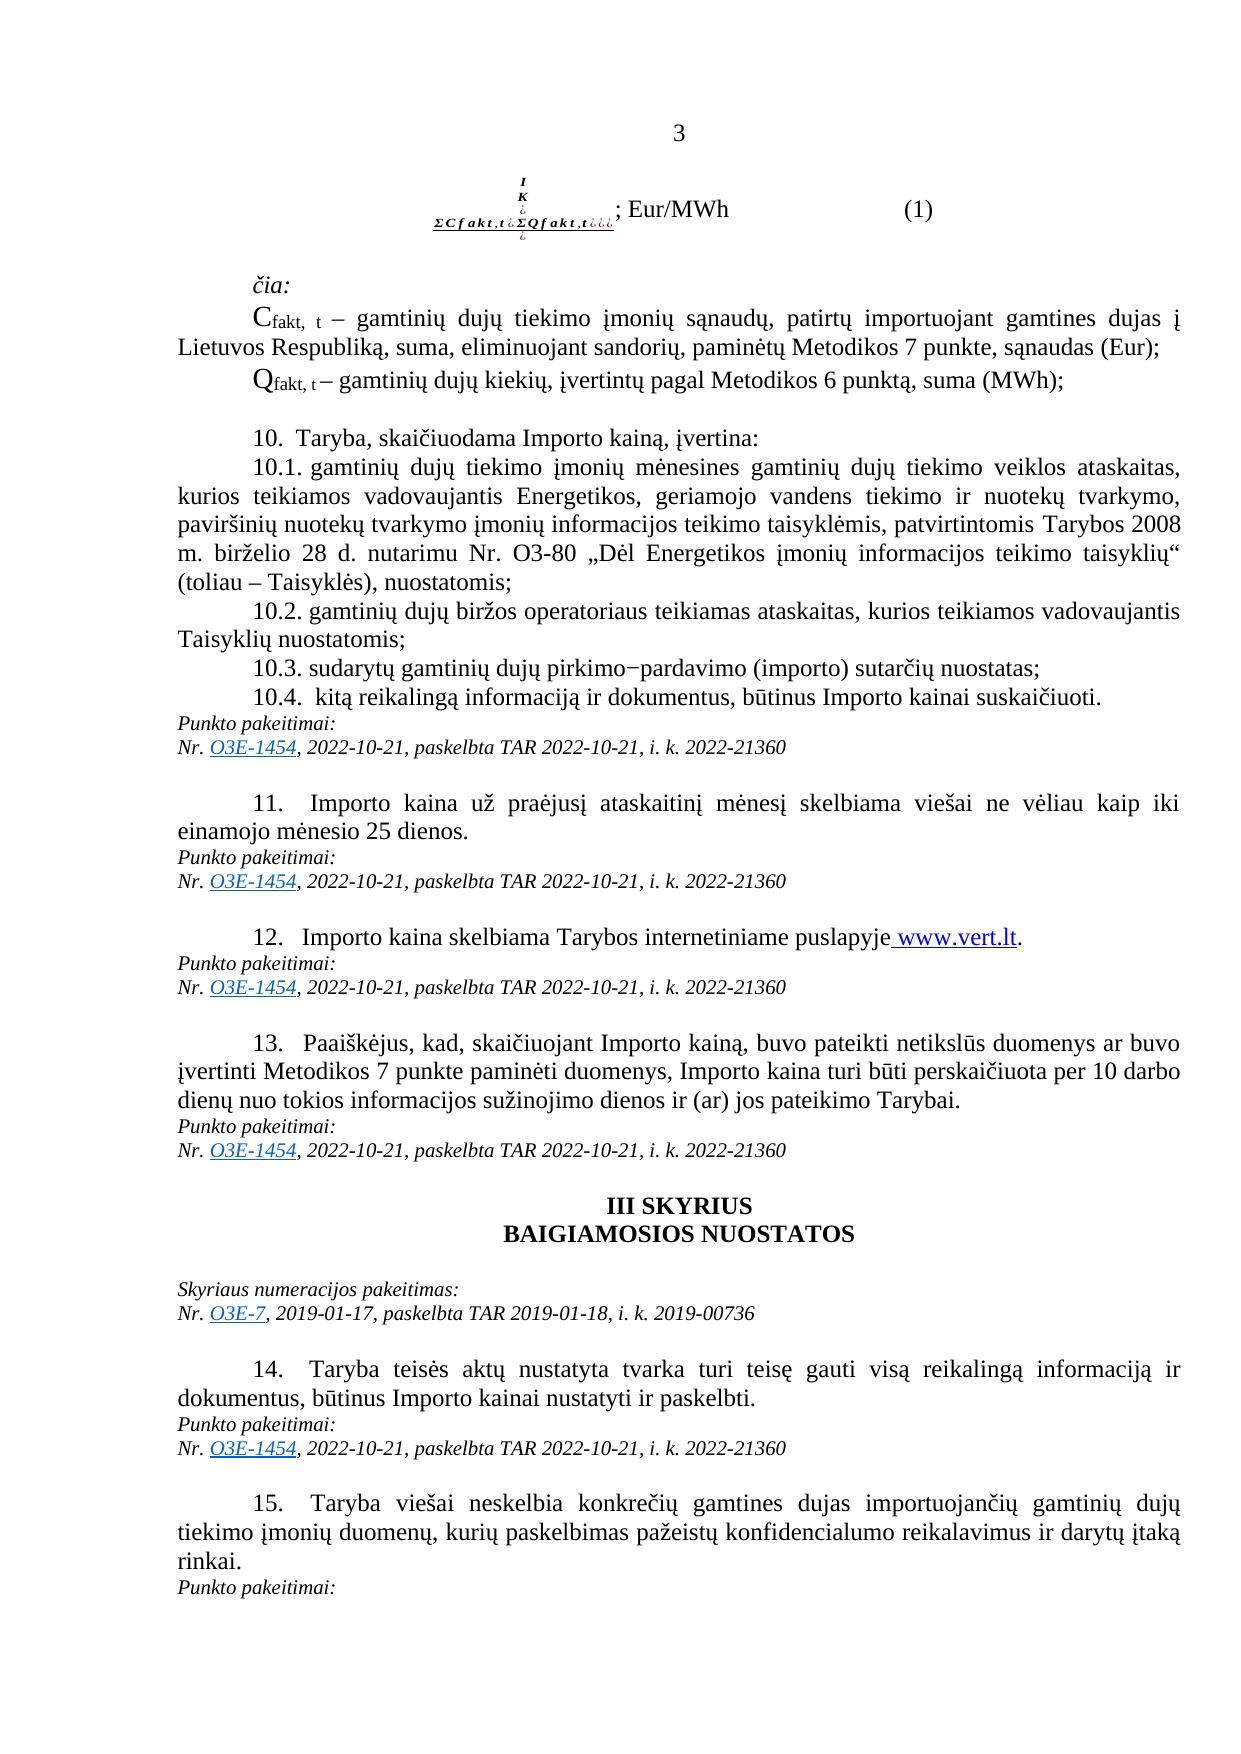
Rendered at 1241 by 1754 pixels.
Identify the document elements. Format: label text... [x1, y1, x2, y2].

text čia: [252, 270, 1181, 299]
text Punkto pakeitimai: [177, 951, 1181, 975]
text 10.3. sudarytų gamtinių dujų pirkimo−pardavimo (importo) sutarčių nuostatas; [177, 653, 1181, 682]
text ; Eur/MWh (1) [177, 176, 1181, 241]
text 14. Taryba teisės aktų nustatyta tvarka turi teisę gauti visą reikalingą informaciją ir dokumentus, būtinus Importo kainai nustatyti ir paskelbti. [177, 1354, 1181, 1411]
text 10.4. kitą reikalingą informaciją ir dokumentus, būtinus Importo kainai suskaičiuoti. [177, 682, 1181, 711]
text 15. Taryba viešai neskelbia konkrečių gamtines dujas importuojančių gamtinių dujų tiekimo įmonių duomenų, kurių paskelbimas pažeistų konfidencialumo reikalavimus ir darytų įtaką rinkai. [177, 1488, 1181, 1574]
text 10.2. gamtinių dujų biržos operatoriaus teikiamas ataskaitas, kurios teikiamos vadovaujantis Taisyklių nuostatomis; [177, 596, 1181, 653]
text Nr. O3E-1454, 2022-10-21, paskelbta TAR 2022-10-21, i. k. 2022-21360 [177, 1436, 1181, 1459]
text Punkto pakeitimai: [177, 1411, 1181, 1436]
text Qfakt, t – gamtinių dujų kiekių, įvertintų pagal Metodikos 6 punktą, suma (MWh); [177, 361, 1181, 394]
text Nr. O3E-7, 2019-01-17, paskelbta TAR 2019-01-18, i. k. 2019-00736 [177, 1301, 1181, 1325]
text Nr. O3E-1454, 2022-10-21, paskelbta TAR 2022-10-21, i. k. 2022-21360 [177, 975, 1181, 999]
text Nr. O3E-1454, 2022-10-21, paskelbta TAR 2022-10-21, i. k. 2022-21360 [177, 1138, 1181, 1162]
text Nr. O3E-1454, 2022-10-21, paskelbta TAR 2022-10-21, i. k. 2022-21360 [177, 869, 1181, 893]
text 10. Taryba, skaičiuodama Importo kainą, įvertina: [177, 423, 1181, 452]
text BAIGIAMOSIOS NUOSTATOS [177, 1219, 1181, 1248]
text 13. Paaiškėjus, kad, skaičiuojant Importo kainą, buvo pateikti netikslūs duomenys ar buvo įvertinti Metodikos 7 punkte paminėti duomenys, Importo kaina turi būti perskaičiuota per 10 darbo dienų nuo tokios informacijos sužinojimo dienos ir (ar) jos pateikimo Tarybai. [177, 1028, 1181, 1114]
text Skyriaus numeracijos pakeitimas: [177, 1277, 1181, 1301]
text Punkto pakeitimai: [177, 711, 1181, 735]
text Punkto pakeitimai: [177, 845, 1181, 869]
text Punkto pakeitimai: [177, 1574, 1181, 1599]
text Cfakt, t – gamtinių dujų tiekimo įmonių sąnaudų, patirtų importuojant gamtines dujas į Lietuvos Respubliką, suma, eliminuojant sandorių, paminėtų Metodikos 7 punkte, sąnaudas (Eur); [177, 299, 1181, 361]
text 12. Importo kaina skelbiama Tarybos internetiniame puslapyje www.vert.lt. [177, 922, 1181, 951]
text Punkto pakeitimai: [177, 1114, 1181, 1138]
text III SKYRIUS [177, 1191, 1181, 1219]
text 11. Importo kaina už praėjusį ataskaitinį mėnesį skelbiama viešai ne vėliau kaip iki einamojo mėnesio 25 dienos. [177, 788, 1181, 845]
text Nr. O3E-1454, 2022-10-21, paskelbta TAR 2022-10-21, i. k. 2022-21360 [177, 735, 1181, 759]
text 10.1. gamtinių dujų tiekimo įmonių mėnesines gamtinių dujų tiekimo veiklos ataskaitas, kurios teikiamos vadovaujantis Energetikos, geriamojo vandens tiekimo ir nuotekų tvarkymo, paviršinių nuotekų tvarkymo įmonių informacijos teikimo taisyklėmis, patvirtintomis Tarybos 2008 m. birželio 28 d. nutarimu Nr. O3-80 „Dėl Energetikos įmonių informacijos teikimo taisyklių“ (toliau – Taisyklės), nuostatomis; [177, 452, 1181, 596]
